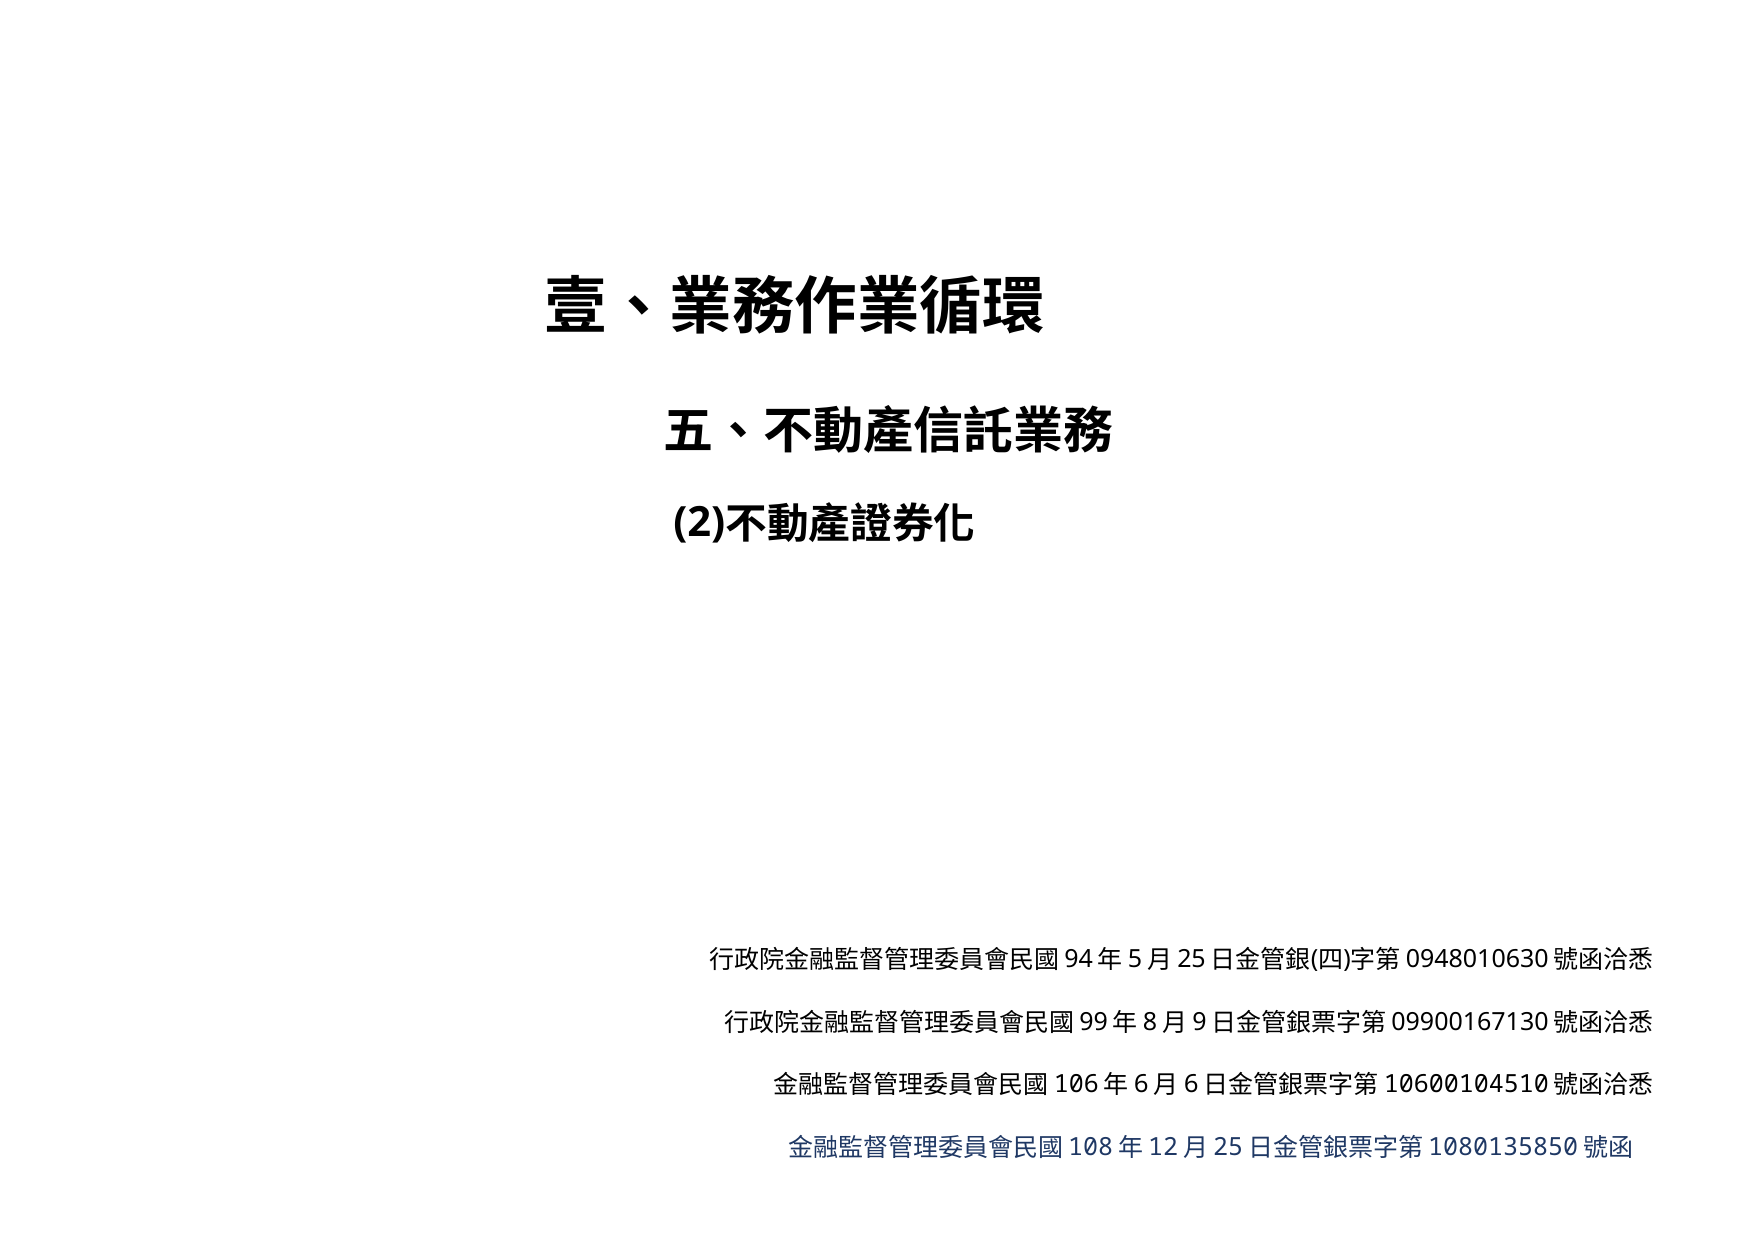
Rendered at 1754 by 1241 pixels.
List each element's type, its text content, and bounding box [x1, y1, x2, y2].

text 金融監督管理委員會民國108年12月25日金管銀票字第1080135850號函 [625, 1104, 1653, 1166]
text (2)不動產證券化 [100, 479, 1653, 541]
text 金融監督管理委員會民國106年6月6日金管銀票字第10600104510號函洽悉 [625, 1041, 1653, 1104]
text 行政院金融監督管理委員會民國99年8月9日金管銀票字第09900167130號函洽悉 [100, 979, 1653, 1041]
text 五、不動產信託業務 [100, 354, 1653, 479]
text 壹、業務作業循環 [450, 229, 1653, 354]
text 行政院金融監督管理委員會民國94年5月25日金管銀(四)字第0948010630號函洽悉 [100, 916, 1653, 979]
